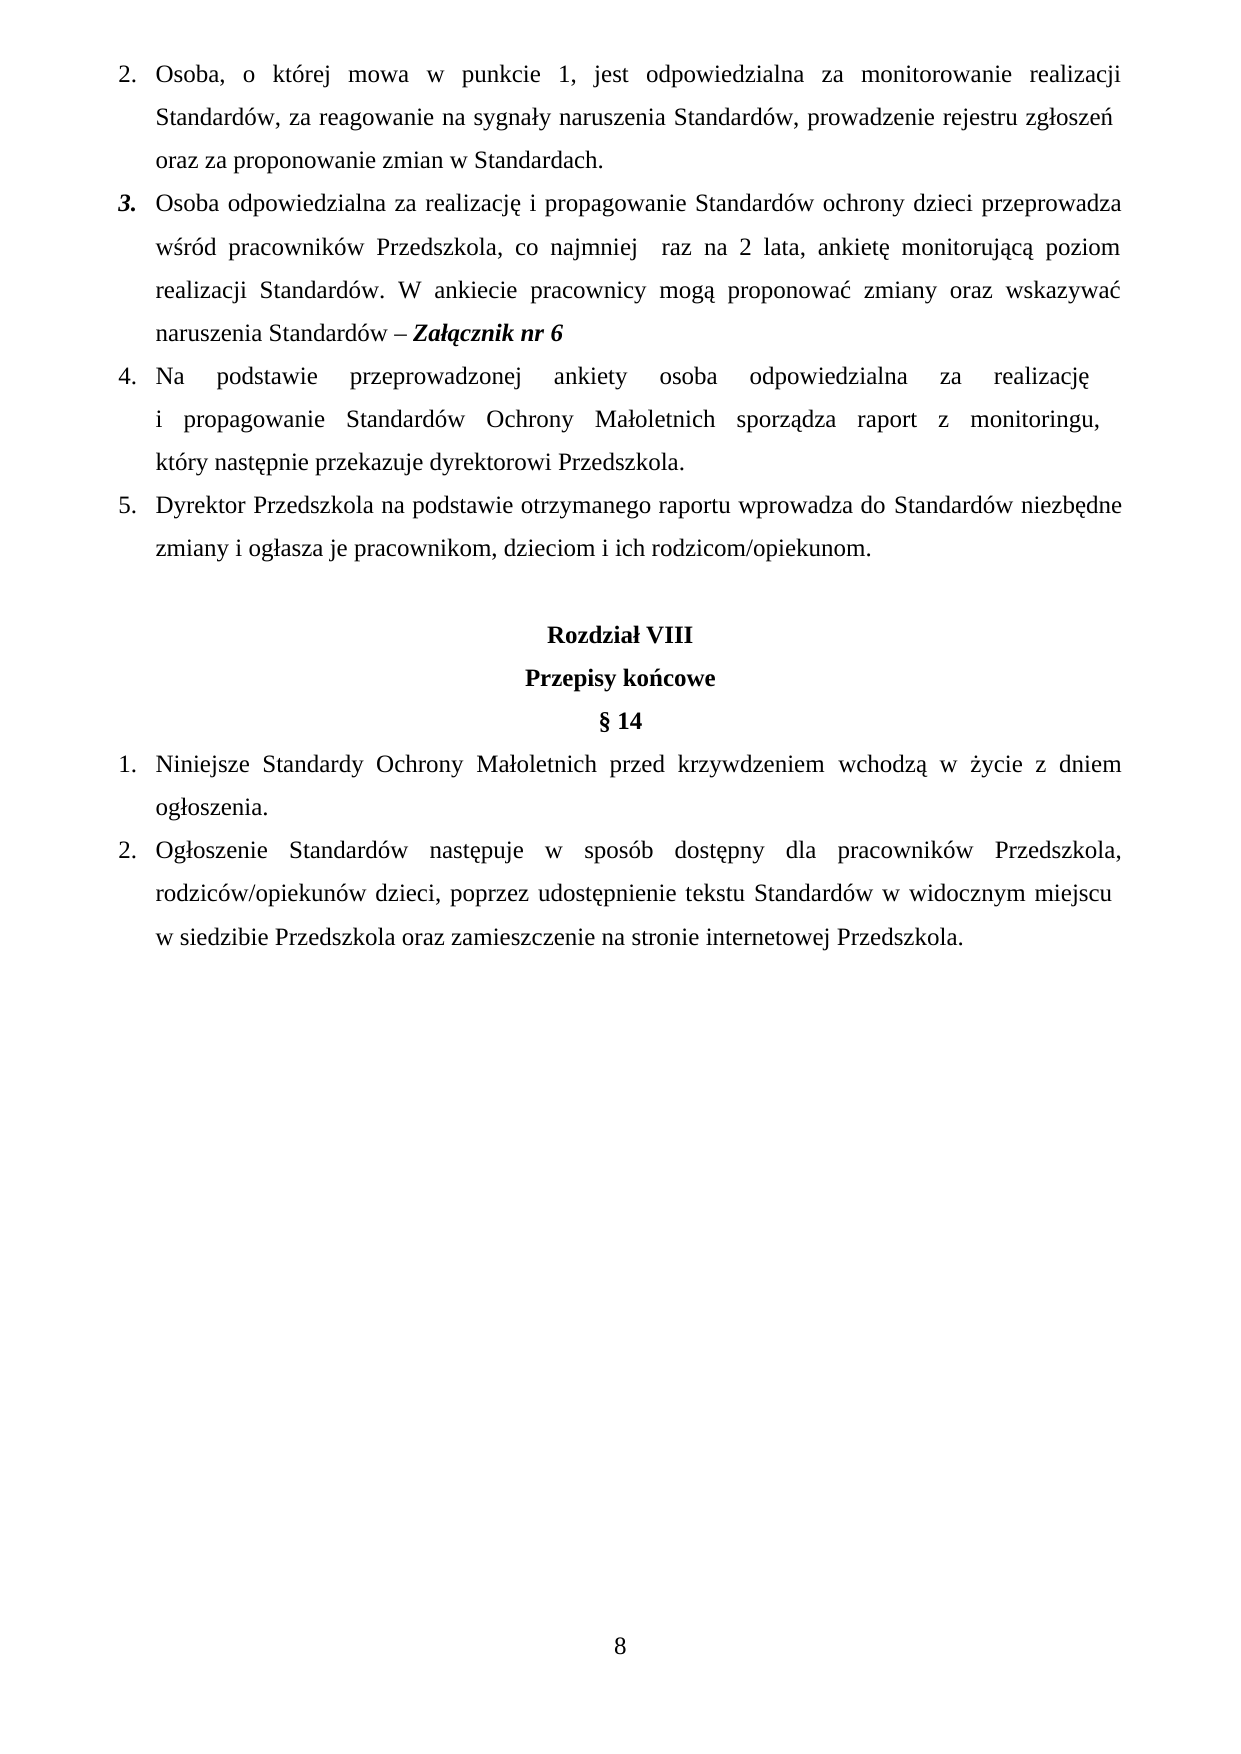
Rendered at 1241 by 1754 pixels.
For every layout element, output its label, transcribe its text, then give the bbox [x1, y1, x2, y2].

text § 14 [118, 706, 1122, 735]
text Rozdział VIII [118, 620, 1122, 648]
list Dyrektor Przedszkola na podstawie otrzymanego raportu wprowadza do Standardów niezbędne zmiany i ogłasza je pracownikom, dzieciom i ich rodzicom/opiekunom. [118, 490, 1122, 562]
list Ogłoszenie Standardów następuje w sposób dostępny dla pracowników Przedszkola, rodziców/opiekunów dzieci, poprzez udostępnienie tekstu Standardów w widocznym miejscu w siedzibie Przedszkola oraz zamieszczenie na stronie internetowej Przedszkola. [118, 835, 1122, 950]
list Osoba odpowiedzialna za realizację i propagowanie Standardów ochrony dzieci przeprowadza wśród pracowników Przedszkola, co najmniej raz na 2 lata, ankietę monitorującą poziom realizacji Standardów. W ankiecie pracownicy mogą proponować zmiany oraz wskazywać naruszenia Standardów – Załącznik nr 6 [118, 188, 1122, 347]
list Osoba, o której mowa w punkcie 1, jest odpowiedzialna za monitorowanie realizacji Standardów, za reagowanie na sygnały naruszenia Standardów, prowadzenie rejestru zgłoszeń oraz za proponowanie zmian w Standardach. [118, 59, 1122, 174]
list Niniejsze Standardy Ochrony Małoletnich przed krzywdzeniem wchodzą w życie z dniem ogłoszenia. [118, 749, 1122, 821]
text Przepisy końcowe [118, 663, 1122, 692]
list Na podstawie przeprowadzonej ankiety osoba odpowiedzialna za realizację i propagowanie Standardów Ochrony Małoletnich sporządza raport z monitoringu, który następnie przekazuje dyrektorowi Przedszkola. [118, 361, 1122, 476]
